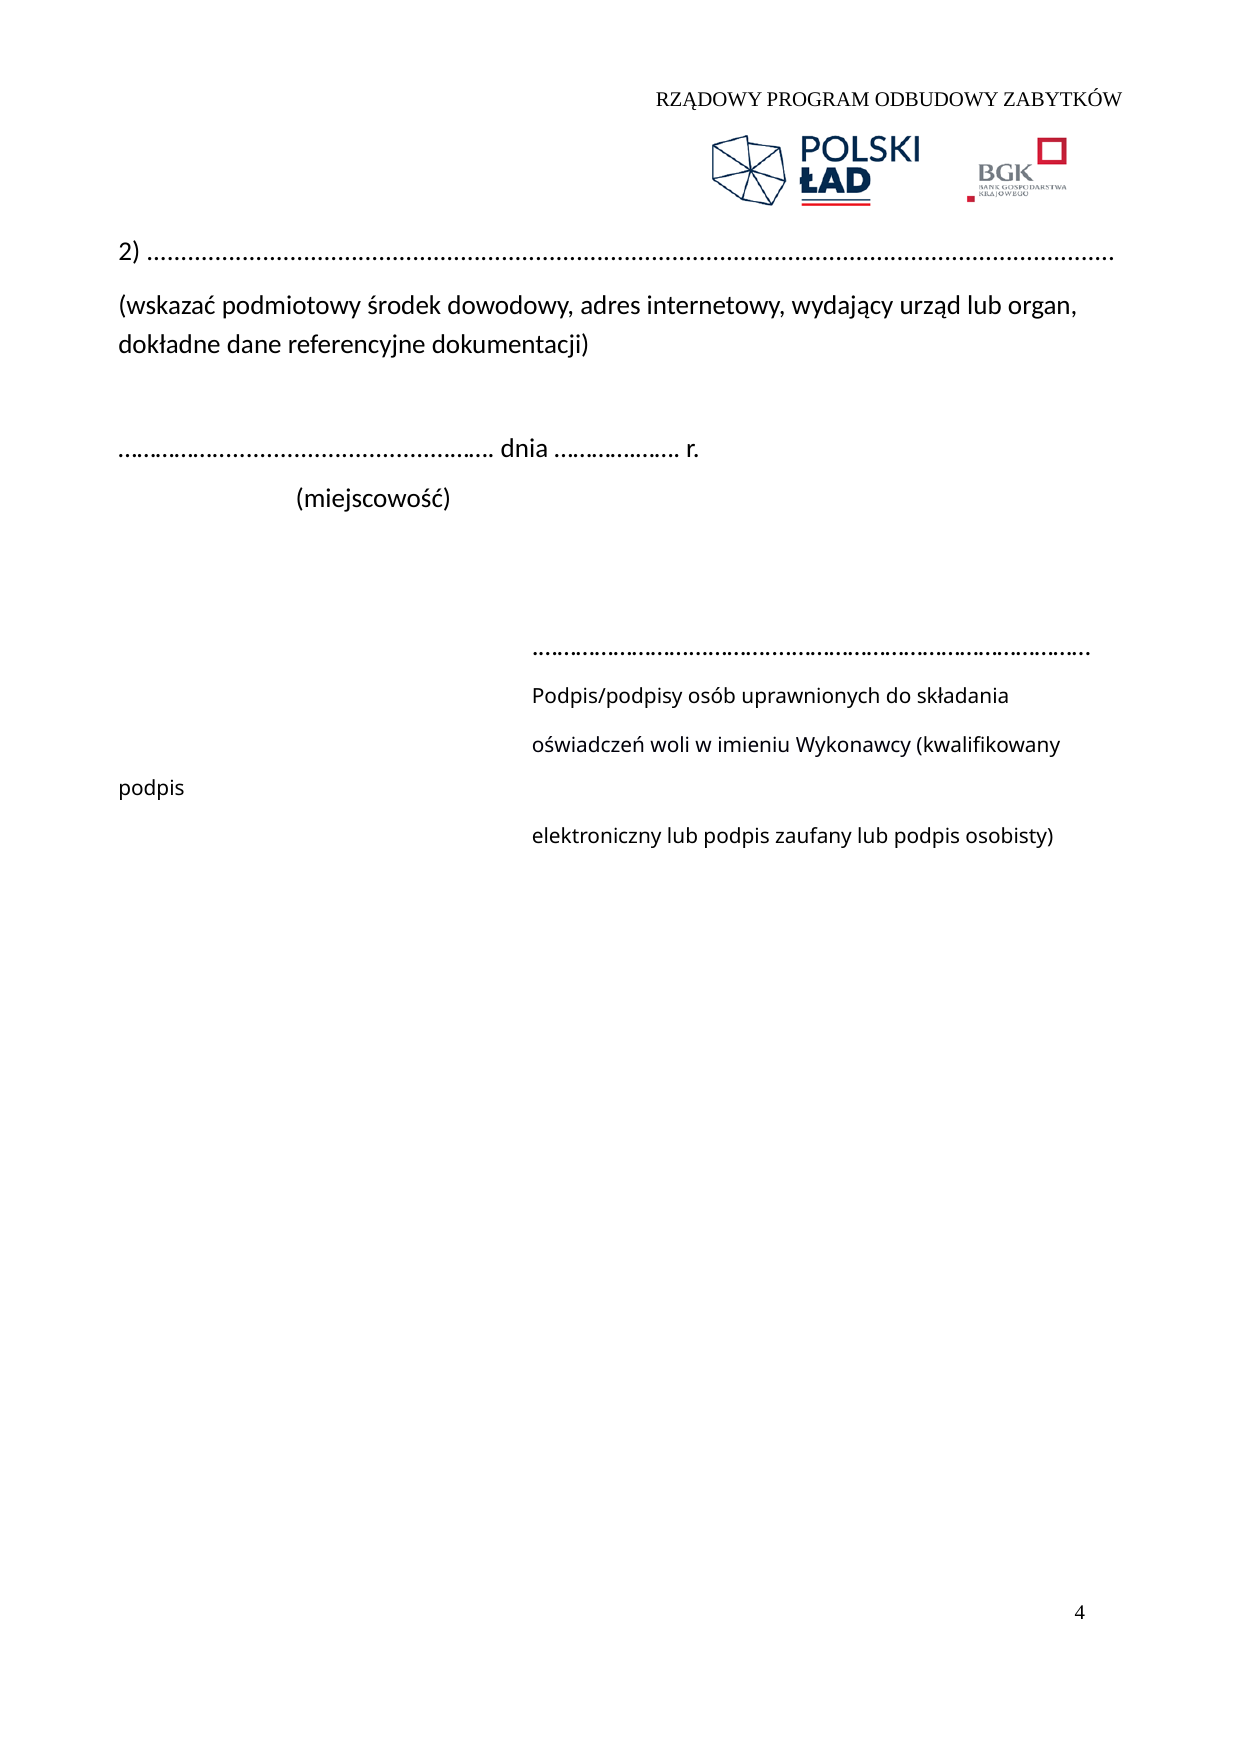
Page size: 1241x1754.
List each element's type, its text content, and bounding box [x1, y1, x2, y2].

text 2) .............................................................................................................................................. [118, 234, 1122, 267]
text (wskazać podmiotowy środek dowodowy, adres internetowy, wydający urząd lub organ, dokładne dane referencyjne dokumentacji) [118, 288, 1122, 361]
text Podpis/podpisy osób uprawnionych do składania [118, 682, 1122, 710]
text .……………………...………....………………………………………… [118, 629, 1122, 662]
text oświadczeń woli w imieniu Wykonawcy (kwalifikowany podpis [118, 730, 1122, 801]
text ……………...................................……. dnia ………….……. r. [118, 431, 1122, 464]
picture [705, 125, 1075, 214]
text elektroniczny lub podpis zaufany lub podpis osobisty) [118, 821, 1122, 849]
text (miejscowość) [118, 481, 1122, 514]
